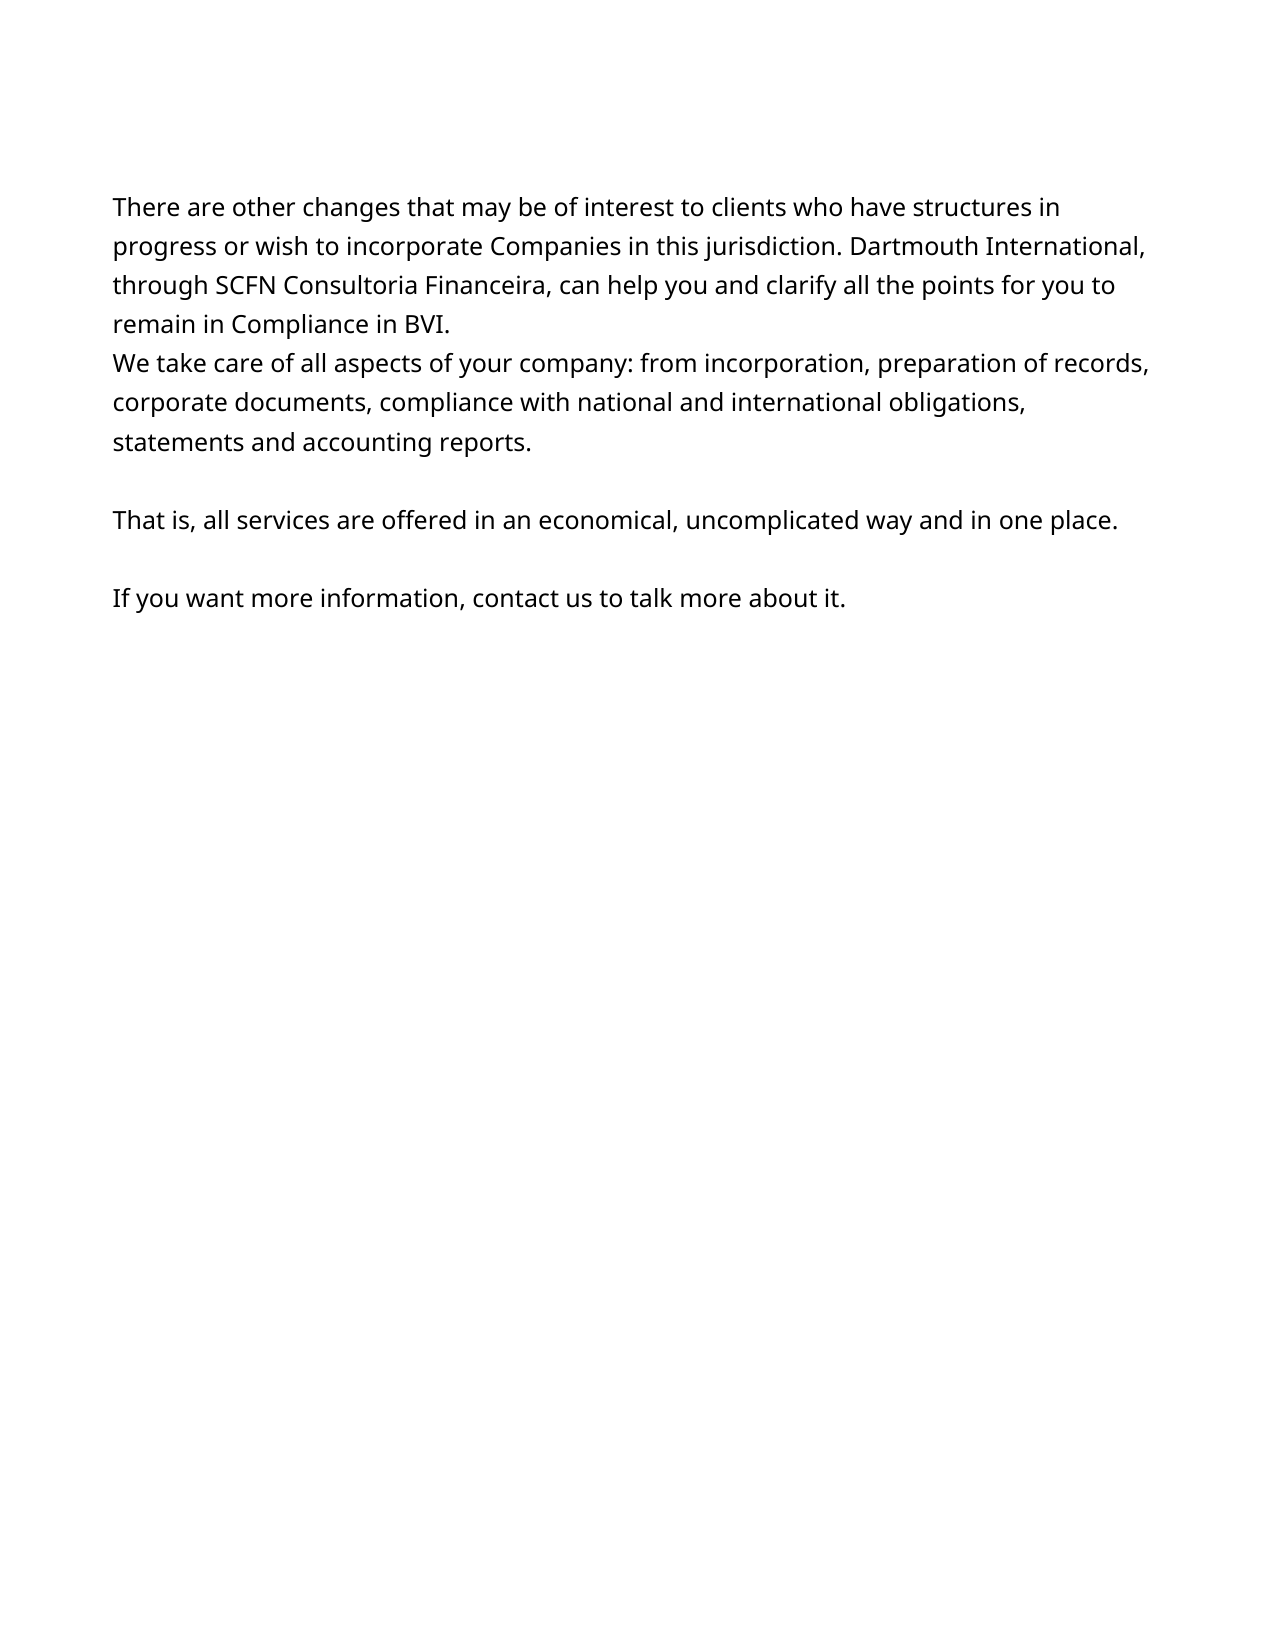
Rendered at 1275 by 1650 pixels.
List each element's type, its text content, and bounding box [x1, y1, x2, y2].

text We take care of all aspects of your company: from incorporation, preparation of records, corporate documents, compliance with national and international obligations, statements and accounting reports. [112, 346, 1162, 458]
text If you want more information, contact us to talk more about it. [112, 581, 1162, 615]
text There are other changes that may be of interest to clients who have structures in progress or wish to incorporate Companies in this jurisdiction. Dartmouth International, through SCFN Consultoria Financeira, can help you and clarify all the points for you to remain in Compliance in BVI. [112, 189, 1162, 341]
text That is, all services are offered in an economical, uncomplicated way and in one place. [112, 502, 1162, 537]
